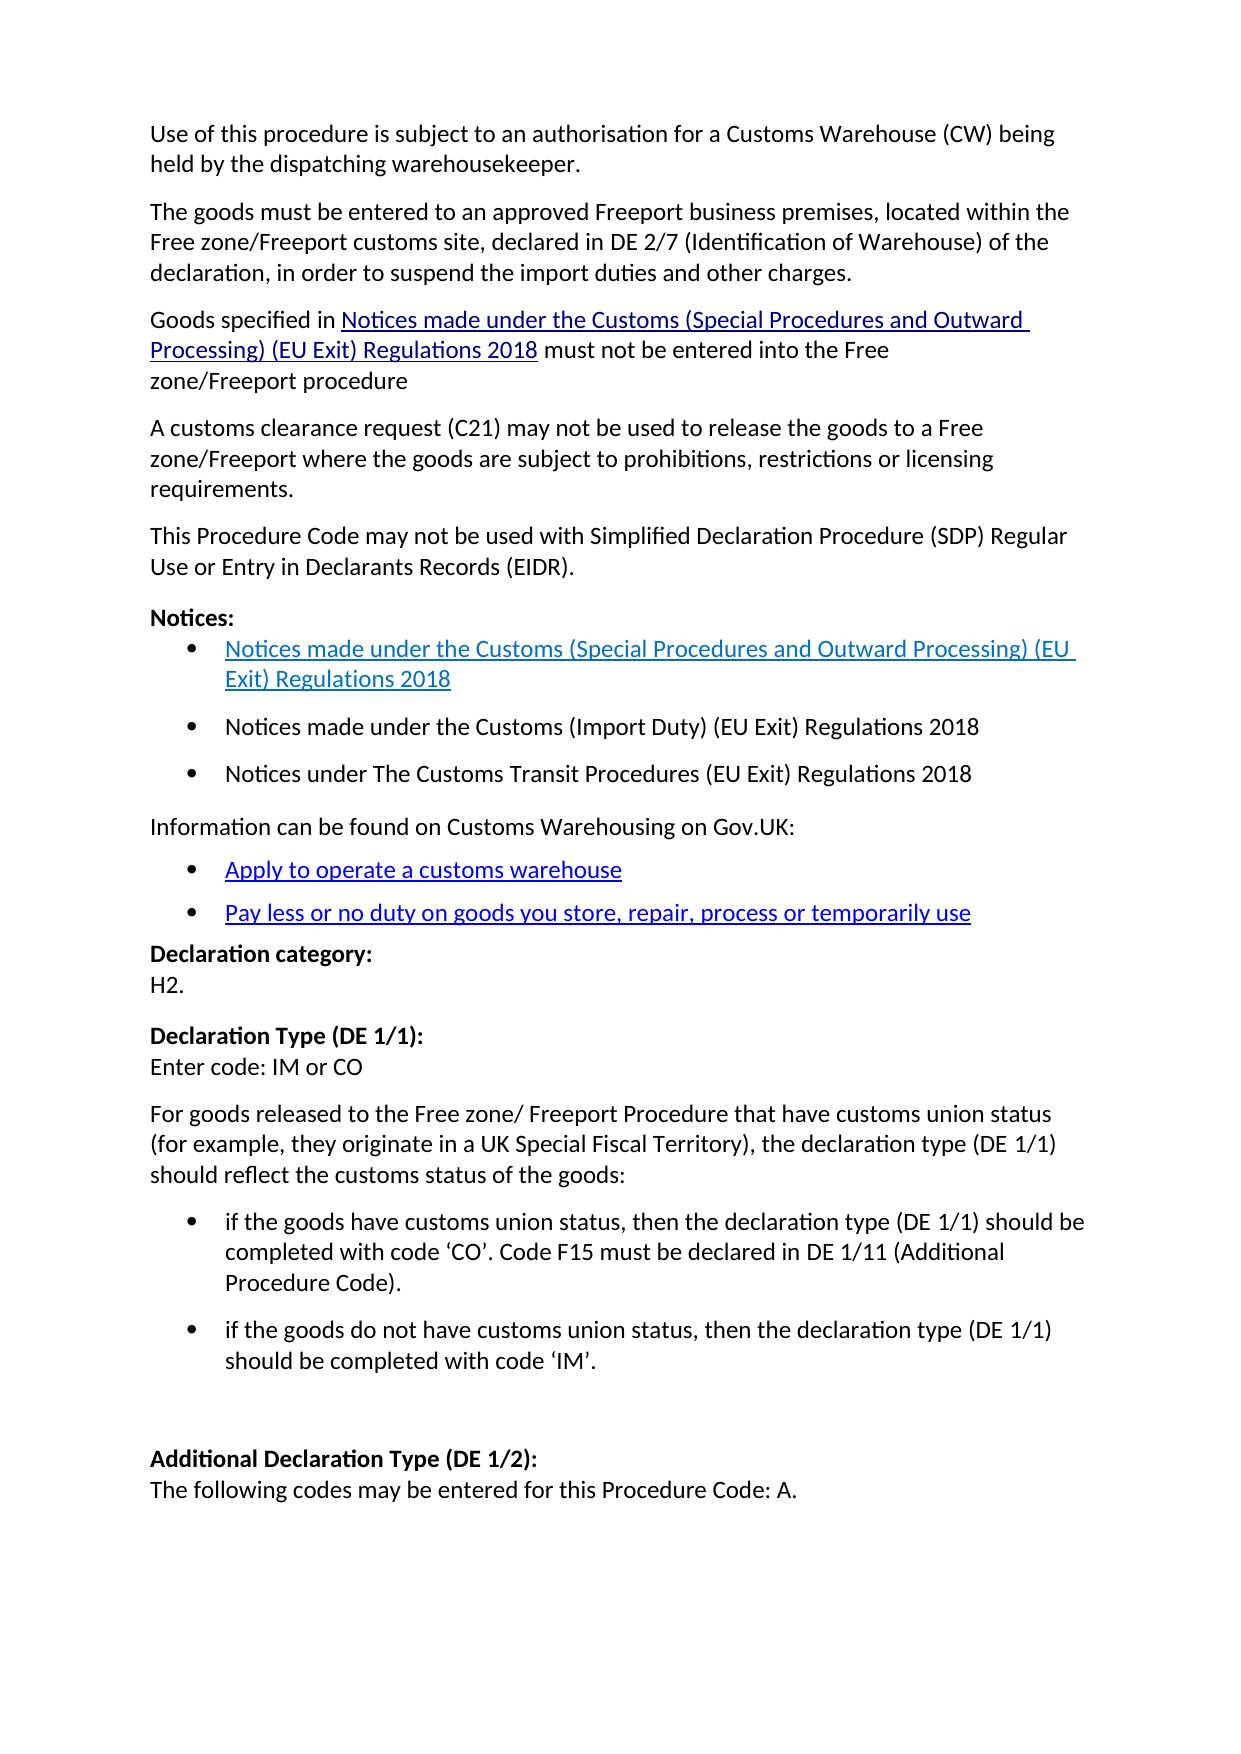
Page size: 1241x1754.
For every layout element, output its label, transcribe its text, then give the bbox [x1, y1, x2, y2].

subtitle Additional Declaration Type (DE 1/2): [150, 1443, 1090, 1474]
list if the goods have customs union status, then the declaration type (DE 1/1) should be completed with code ‘CO’. Code F15 must be declared in DE 1/11 (Additional Procedure Code). [187, 1206, 1090, 1298]
text The following codes may be entered for this Procedure Code: A. [150, 1474, 1090, 1504]
text Use of this procedure is subject to an authorisation for a Customs Warehouse (CW) being held by the dispatching warehousekeeper. [150, 118, 1090, 179]
text For goods released to the Free zone/ Freeport Procedure that have customs union status (for example, they originate in a UK Special Fiscal Territory), the declaration type (DE 1/1) should reflect the customs status of the goods: [150, 1098, 1090, 1189]
list Pay less or no duty on goods you store, repair, process or temporarily use [187, 897, 1090, 928]
text The goods must be entered to an approved Freeport business premises, located within the Free zone/Freeport customs site, declared in DE 2/7 (Identification of Warehouse) of the declaration, in order to suspend the import duties and other charges. [150, 196, 1090, 287]
subtitle Declaration Type (DE 1/1): [150, 1020, 1090, 1051]
text A customs clearance request (C21) may not be used to release the goods to a Free zone/Freeport where the goods are subject to prohibitions, restrictions or licensing requirements. [150, 412, 1090, 504]
text Goods specified in Notices made under the Customs (Special Procedures and Outward Processing) (EU Exit) Regulations 2018 must not be entered into the Free zone/Freeport procedure [150, 304, 1090, 396]
list Notices under The Customs Transit Procedures (EU Exit) Regulations 2018 [187, 758, 1090, 788]
list Apply to operate a customs warehouse [187, 854, 1090, 885]
text Enter code: IM or CO [150, 1051, 1090, 1081]
text Information can be found on Customs Warehousing on Gov.UK: [150, 811, 1090, 842]
list Notices made under the Customs (Special Procedures and Outward Processing) (EU Exit) Regulations 2018 [187, 633, 1090, 694]
text H2. [150, 969, 1090, 999]
subtitle Declaration category: [150, 938, 1090, 969]
list Notices made under the Customs (Import Duty) (EU Exit) Regulations 2018 [187, 711, 1090, 741]
subtitle Notices: [150, 602, 1090, 633]
list if the goods do not have customs union status, then the declaration type (DE 1/1) should be completed with code ‘IM’. [187, 1314, 1090, 1375]
text This Procedure Code may not be used with Simplified Declaration Procedure (SDP) Regular Use or Entry in Declarants Records (EIDR). [150, 521, 1090, 582]
